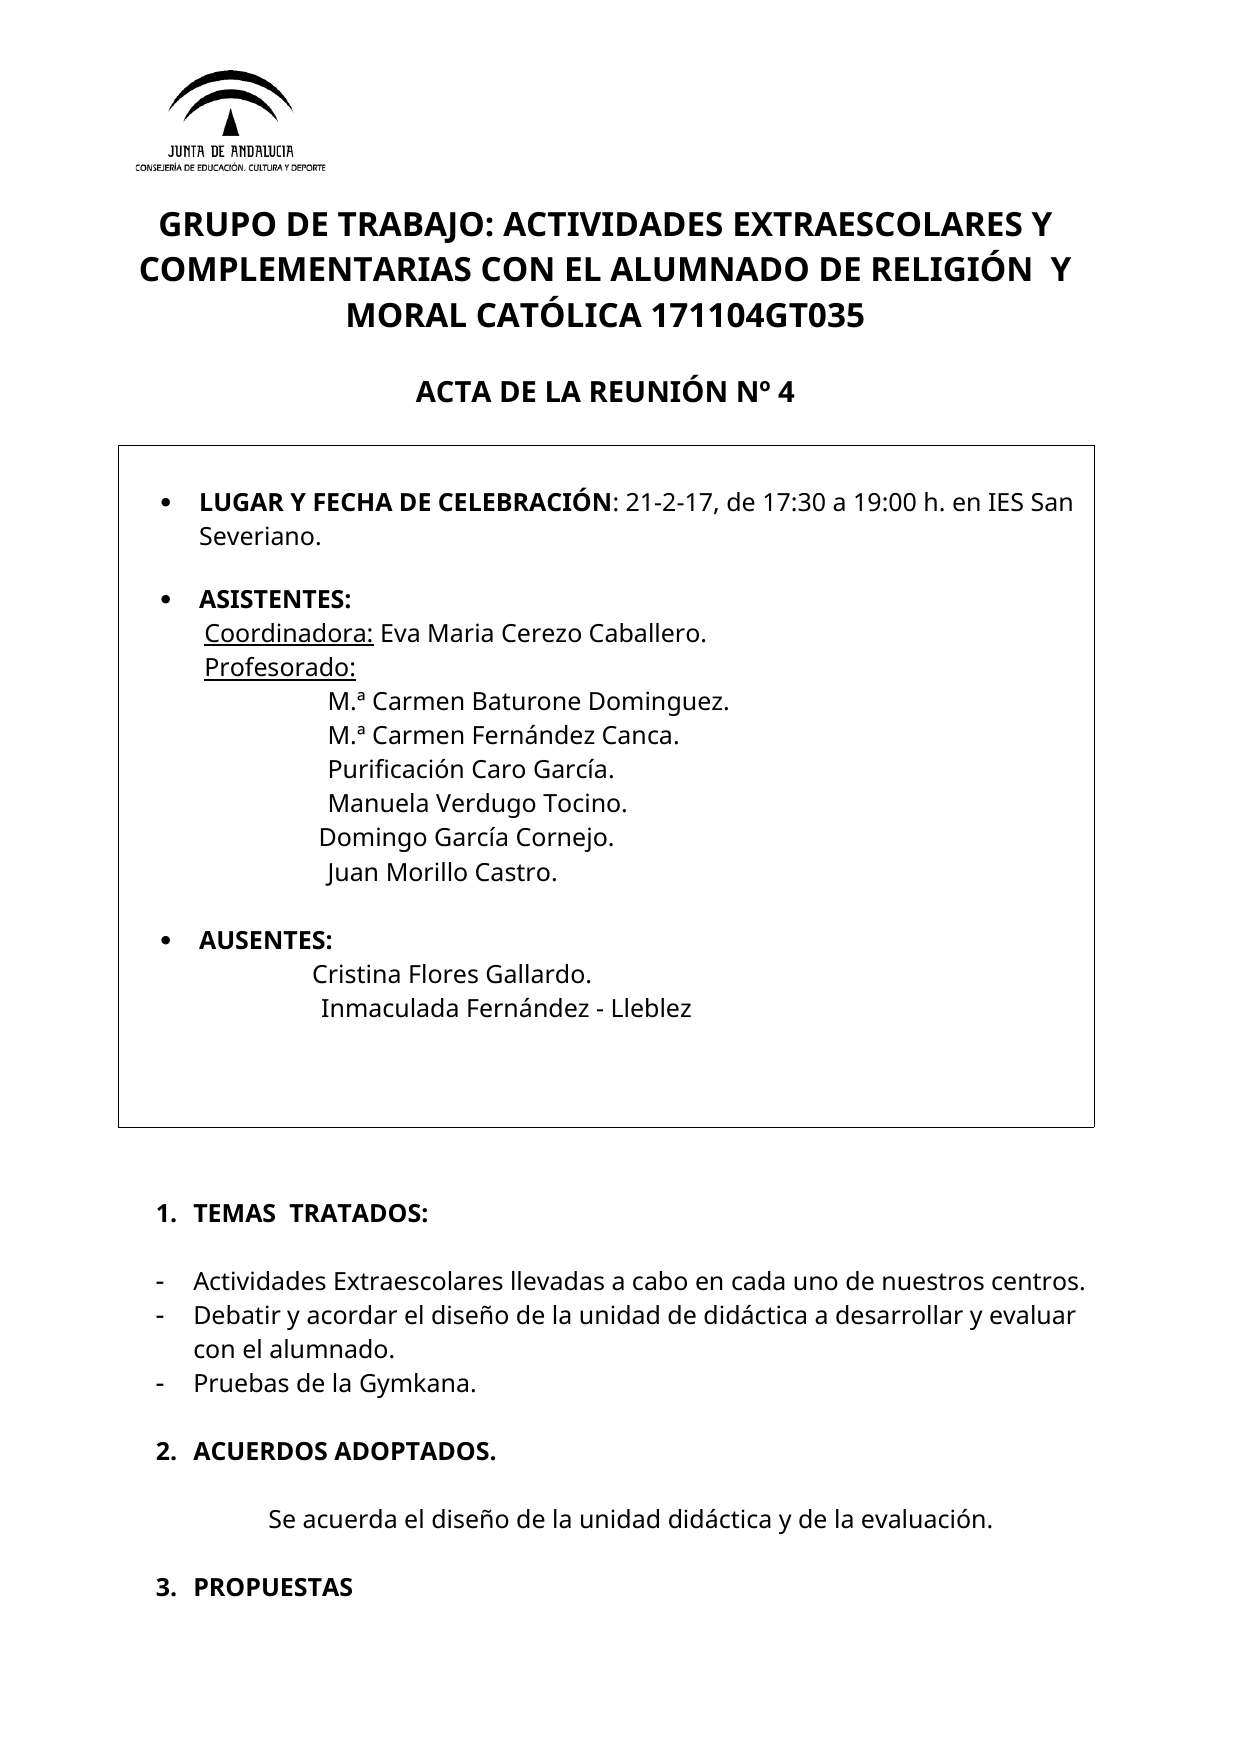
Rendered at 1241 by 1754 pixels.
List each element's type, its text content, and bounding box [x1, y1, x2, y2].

list ACUERDOS ADOPTADOS. [156, 1434, 1092, 1468]
list Pruebas de la Gymkana. [156, 1366, 1092, 1400]
list PROPUESTAS [156, 1570, 1092, 1604]
list TEMAS TRATADOS: [156, 1195, 1092, 1229]
list Se acuerda el diseño de la unidad didáctica y de la evaluación. [268, 1502, 1092, 1536]
table_header LUGAR Y FECHA DE CELEBRACIÓN: 21-2-17, de 17:30 a 19:00 h. en IES San Severiano. ASISTENTES: Coordinadora: Eva Maria Cerezo Caballero. Profesorado: M.ª Carmen Baturone Dominguez. M.ª Carmen Fernández Canca. Purificación Caro García. Manuela Verdugo Tocino. Domingo García Cornejo. Juan Morillo Castro. AUSENTES: Cristina Flores Gallardo. Inmaculada Fernández - Lleblez [119, 446, 1094, 1127]
picture [135, 70, 326, 171]
text ACTA DE LA REUNIÓN Nº 4 [118, 371, 1092, 411]
text GRUPO DE TRABAJO: ACTIVIDADES EXTRAESCOLARES Y COMPLEMENTARIAS CON EL ALUMNADO DE RELIGIÓN Y MORAL CATÓLICA 171104GT035 [118, 201, 1092, 337]
list Debatir y acordar el diseño de la unidad de didáctica a desarrollar y evaluar con el alumnado. [156, 1297, 1092, 1366]
list Actividades Extraescolares llevadas a cabo en cada uno de nuestros centros. [156, 1263, 1092, 1297]
